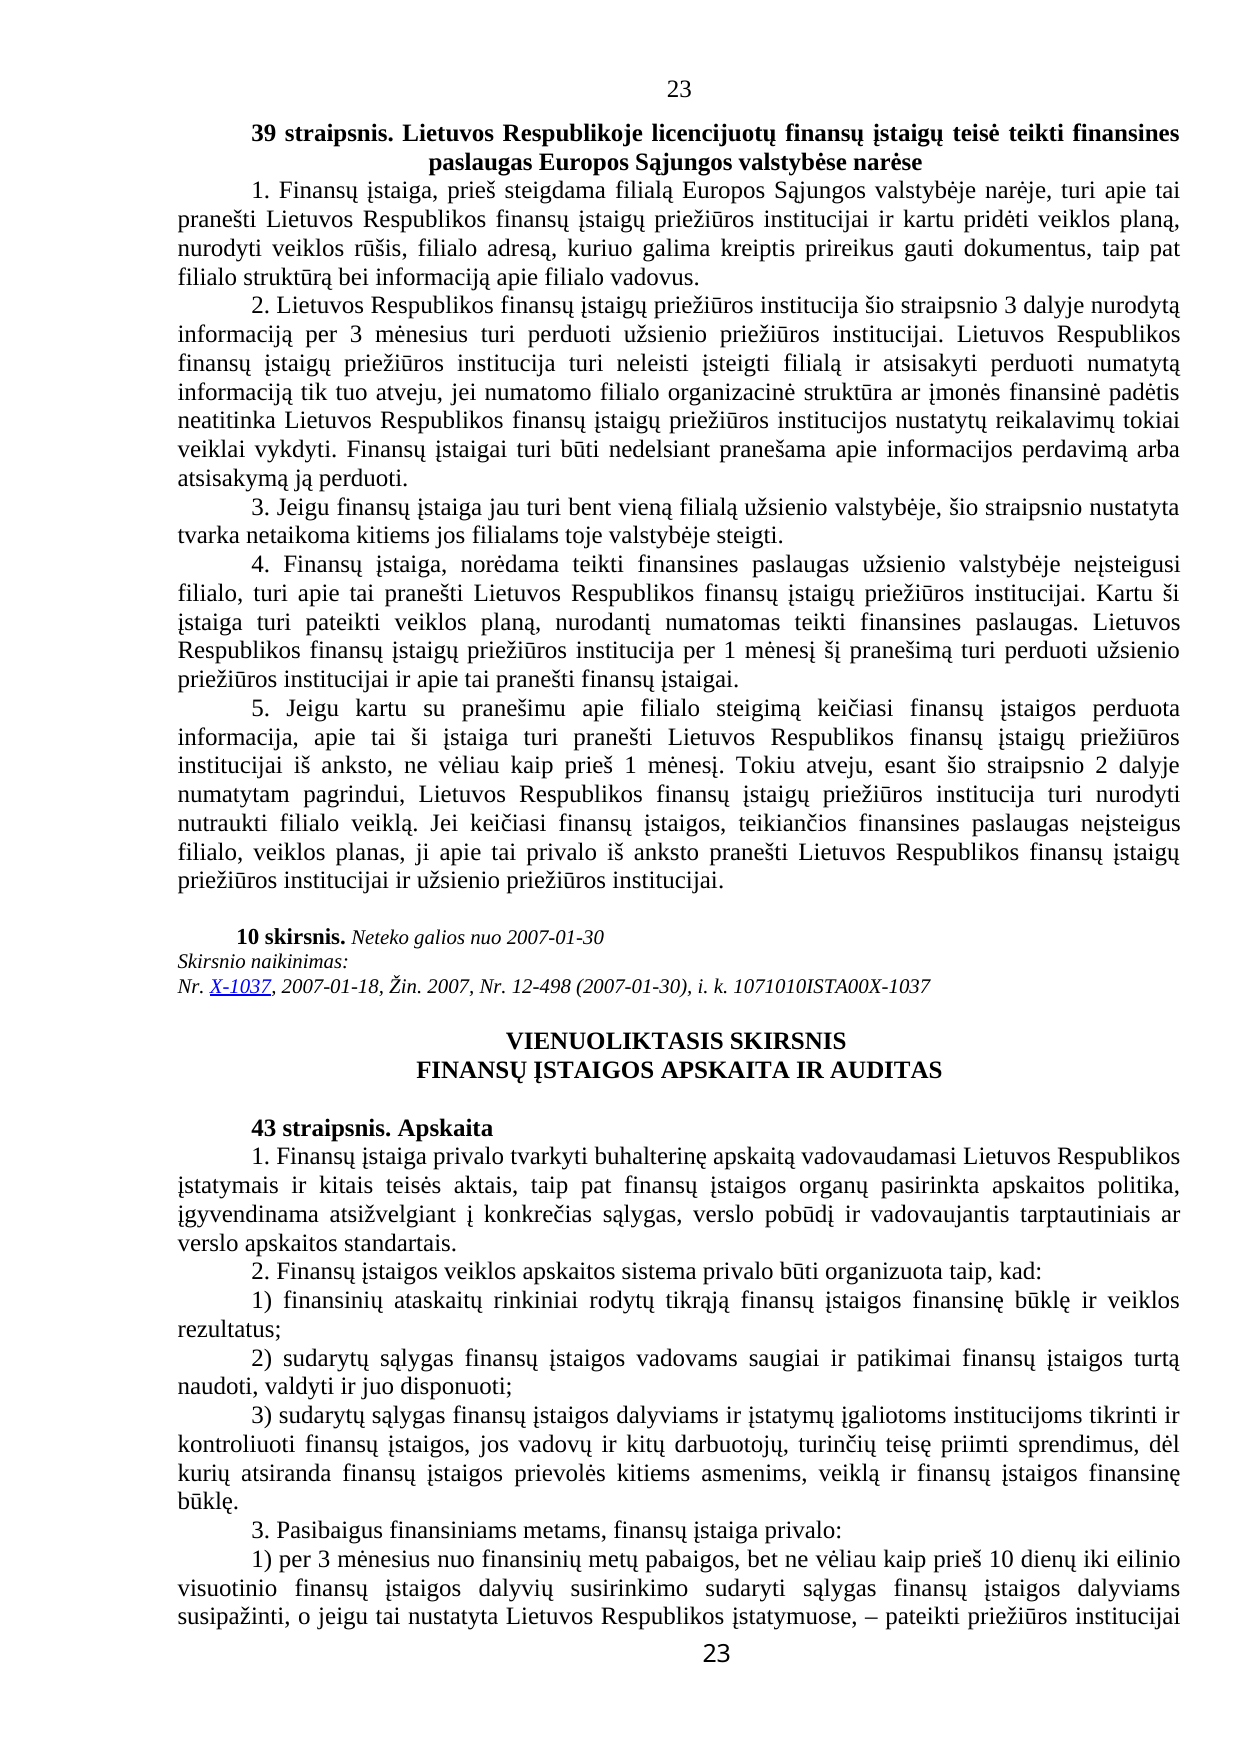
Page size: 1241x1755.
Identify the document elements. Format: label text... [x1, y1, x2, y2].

text 1) per 3 mėnesius nuo finansinių metų pabaigos, bet ne vėliau kaip prieš 10 dienų iki eilinio visuotinio finansų įstaigos dalyvių susirinkimo sudaryti sąlygas finansų įstaigos dalyviams susipažinti, o jeigu tai nustatyta Lietuvos Respublikos įstatymuose, – pateikti priežiūros institucijai [177, 1544, 1181, 1630]
text 43 straipsnis. Apskaita [177, 1113, 1181, 1141]
text 3. Jeigu finansų įstaiga jau turi bent vieną filialą užsienio valstybėje, šio straipsnio nustatyta tvarka netaikoma kitiems jos filialams toje valstybėje steigti. [177, 492, 1181, 549]
text 4. Finansų įstaiga, norėdama teikti finansines paslaugas užsienio valstybėje neįsteigusi filialo, turi apie tai pranešti Lietuvos Respublikos finansų įstaigų priežiūros institucijai. Kartu ši įstaiga turi pateikti veiklos planą, nurodantį numatomas teikti finansines paslaugas. Lietuvos Respublikos finansų įstaigų priežiūros institucija per 1 mėnesį šį pranešimą turi perduoti užsienio priežiūros institucijai ir apie tai pranešti finansų įstaigai. [177, 549, 1181, 693]
text 10 skirsnis. Neteko galios nuo 2007-01-30 [177, 923, 1181, 949]
text 2. Finansų įstaigos veiklos apskaitos sistema privalo būti organizuota taip, kad: [177, 1256, 1181, 1285]
text FINANSŲ ĮSTAIGOS APSKAITA IR AUDITAS [177, 1055, 1181, 1084]
text 1) finansinių ataskaitų rinkiniai rodytų tikrąją finansų įstaigos finansinę būklę ir veiklos rezultatus; [177, 1285, 1181, 1343]
text 5. Jeigu kartu su pranešimu apie filialo steigimą keičiasi finansų įstaigos perduota informacija, apie tai ši įstaiga turi pranešti Lietuvos Respublikos finansų įstaigų priežiūros institucijai iš anksto, ne vėliau kaip prieš 1 mėnesį. Tokiu atveju, esant šio straipsnio 2 dalyje numatytam pagrindui, Lietuvos Respublikos finansų įstaigų priežiūros institucija turi nurodyti nutraukti filialo veiklą. Jei keičiasi finansų įstaigos, teikiančios finansines paslaugas neįsteigus filialo, veiklos planas, ji apie tai privalo iš anksto pranešti Lietuvos Respublikos finansų įstaigų priežiūros institucijai ir užsienio priežiūros institucijai. [177, 693, 1181, 894]
text 2) sudarytų sąlygas finansų įstaigos vadovams saugiai ir patikimai finansų įstaigos turtą naudoti, valdyti ir juo disponuoti; [177, 1343, 1181, 1400]
text Skirsnio naikinimas: [177, 949, 1181, 973]
text 3) sudarytų sąlygas finansų įstaigos dalyviams ir įstatymų įgaliotoms institucijoms tikrinti ir kontroliuoti finansų įstaigos, jos vadovų ir kitų darbuotojų, turinčių teisę priimti sprendimus, dėl kurių atsiranda finansų įstaigos prievolės kitiems asmenims, veiklą ir finansų įstaigos finansinę būklę. [177, 1400, 1181, 1515]
text 1. Finansų įstaiga privalo tvarkyti buhalterinę apskaitą vadovaudamasi Lietuvos Respublikos įstatymais ir kitais teisės aktais, taip pat finansų įstaigos organų pasirinkta apskaitos politika, įgyvendinama atsižvelgiant į konkrečias sąlygas, verslo pobūdį ir vadovaujantis tarptautiniais ar verslo apskaitos standartais. [177, 1141, 1181, 1256]
text 39 straipsnis. Lietuvos Respublikoje licencijuotų finansų įstaigų teisė teikti finansines paslaugas Europos Sąjungos valstybėse narėse [251, 118, 1181, 176]
text 3. Pasibaigus finansiniams metams, finansų įstaiga privalo: [177, 1515, 1181, 1544]
text 1. Finansų įstaiga, prieš steigdama filialą Europos Sąjungos valstybėje narėje, turi apie tai pranešti Lietuvos Respublikos finansų įstaigų priežiūros institucijai ir kartu pridėti veiklos planą, nurodyti veiklos rūšis, filialo adresą, kuriuo galima kreiptis prireikus gauti dokumentus, taip pat filialo struktūrą bei informaciją apie filialo vadovus. [177, 176, 1181, 291]
text Nr. X-1037, 2007-01-18, Žin. 2007, Nr. 12-498 (2007-01-30), i. k. 1071010ISTA00X-1037 [177, 973, 1181, 998]
text VIENUOLIKTASIS SKIRSNIS [177, 1026, 1181, 1055]
text 2. Lietuvos Respublikos finansų įstaigų priežiūros institucija šio straipsnio 3 dalyje nurodytą informaciją per 3 mėnesius turi perduoti užsienio priežiūros institucijai. Lietuvos Respublikos finansų įstaigų priežiūros institucija turi neleisti įsteigti filialą ir atsisakyti perduoti numatytą informaciją tik tuo atveju, jei numatomo filialo organizacinė struktūra ar įmonės finansinė padėtis neatitinka Lietuvos Respublikos finansų įstaigų priežiūros institucijos nustatytų reikalavimų tokiai veiklai vykdyti. Finansų įstaigai turi būti nedelsiant pranešama apie informacijos perdavimą arba atsisakymą ją perduoti. [177, 291, 1181, 492]
